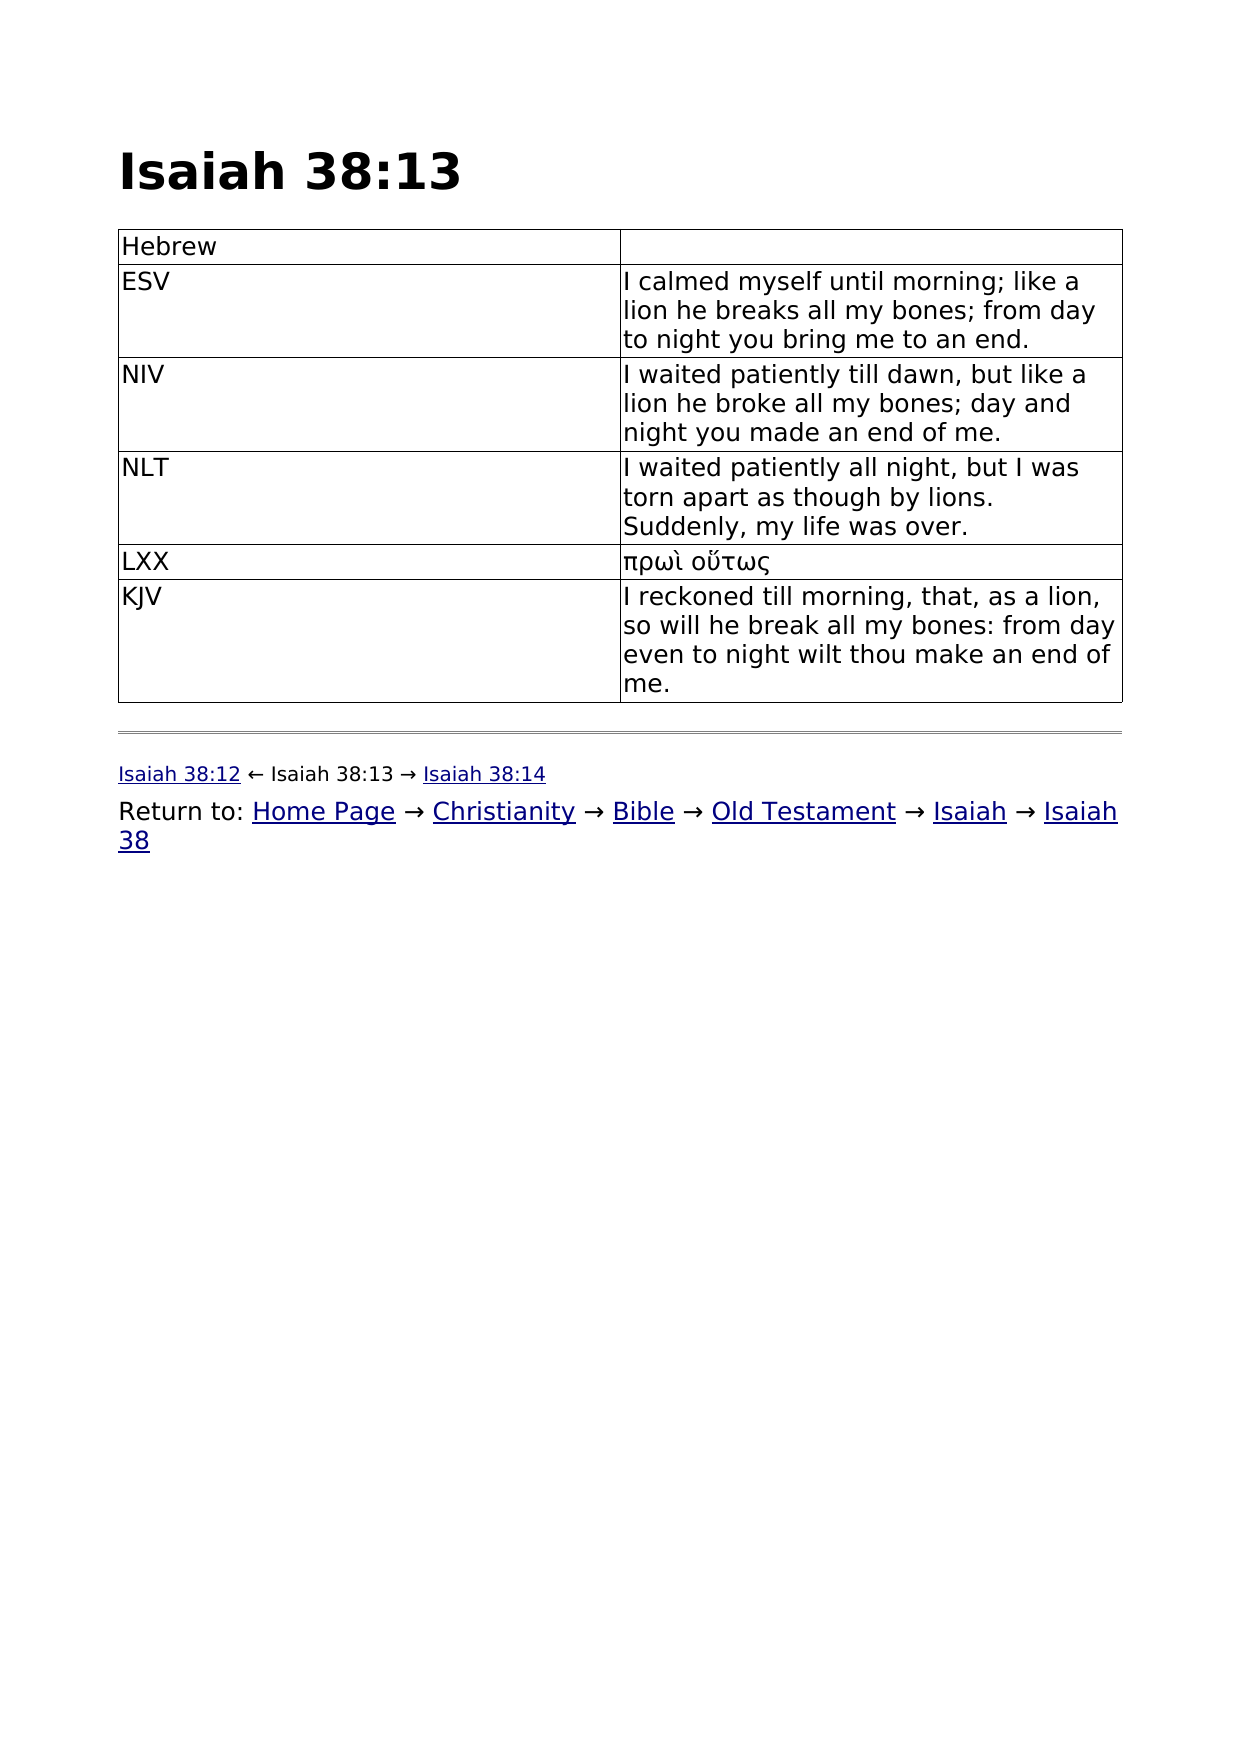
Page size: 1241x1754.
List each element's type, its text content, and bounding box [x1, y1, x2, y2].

table_cell I calmed myself until morning; like a lion he breaks all my bones; from day to night you bring me to an end. [621, 265, 1122, 357]
table_cell I reckoned till morning, that, as a lion, so will he break all my bones: from day even to night wilt thou make an end of me. [621, 580, 1122, 702]
table_header Hebrew [119, 230, 620, 264]
text Return to: Home Page → Christianity → Bible → Old Testament → Isaiah → Isaiah 38 [118, 797, 1122, 855]
table_cell πρωὶ οὕτως [621, 545, 1122, 579]
table_cell KJV [119, 580, 620, 702]
table_cell ESV [119, 265, 620, 357]
table_cell I waited patiently all night, but I was torn apart as though by lions. Suddenly, my life was over. [621, 452, 1122, 544]
table_cell NIV [119, 358, 620, 451]
text Isaiah 38:12 ← Isaiah 38:13 → Isaiah 38:14 [118, 763, 1122, 797]
table_cell LXX [119, 545, 620, 579]
table_header [621, 230, 1122, 264]
table_cell NLT [119, 452, 620, 544]
subtitle Isaiah 38:13 [118, 143, 1122, 201]
table_cell I waited patiently till dawn, but like a lion he broke all my bones; day and night you made an end of me. [621, 358, 1122, 451]
